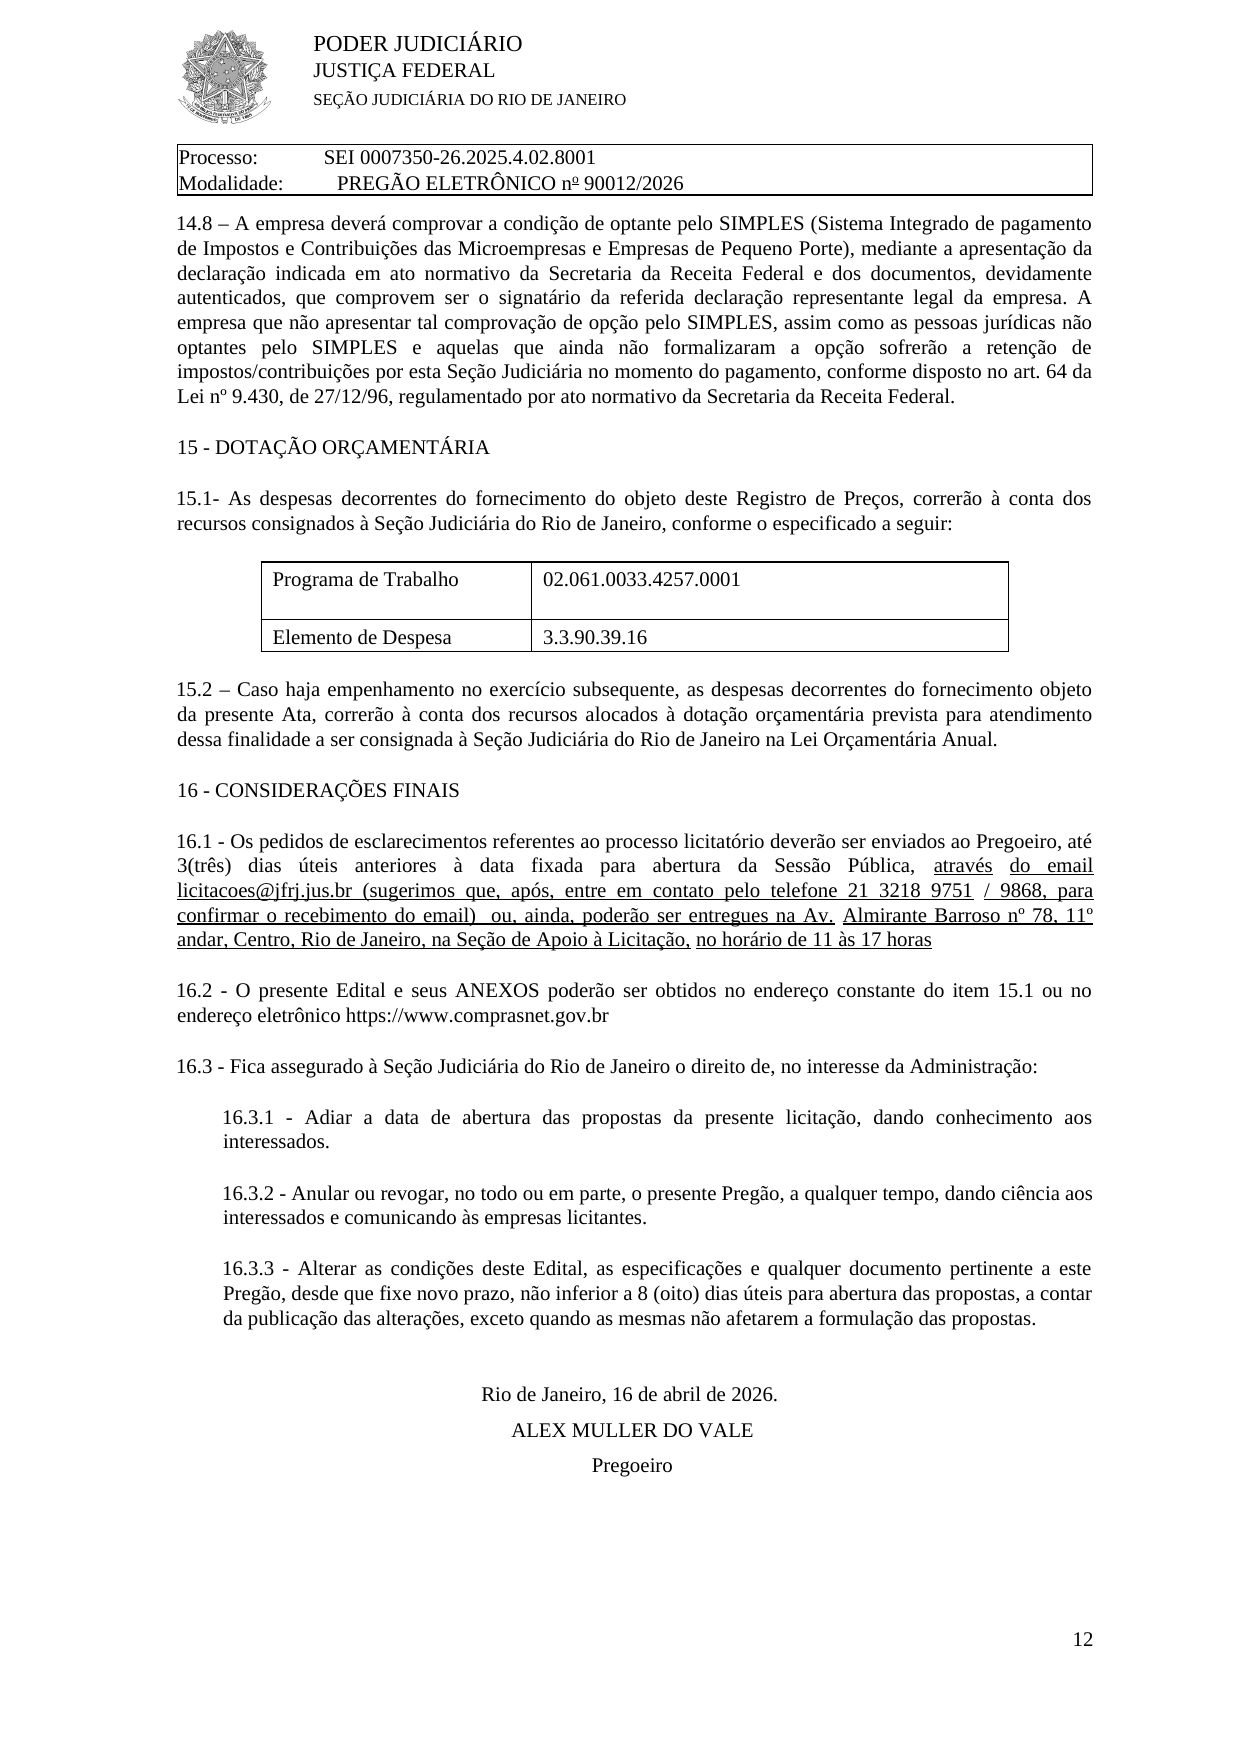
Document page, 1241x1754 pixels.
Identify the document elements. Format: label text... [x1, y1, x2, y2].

table_header 02.061.0033.4257.0001 [532, 563, 1008, 619]
text 15.1- As despesas decorrentes do fornecimento do objeto deste Registro de Preços, correrão à conta dos recursos consignados à Seção Judiciária do Rio de Janeiro, conforme o especificado a seguir: [176, 486, 1093, 534]
text 15.2 – Caso haja empenhamento no exercício subsequente, as despesas decorrentes do fornecimento objeto da presente Ata, correrão à conta dos recursos alocados à dotação orçamentária prevista para atendimento dessa finalidade a ser consignada à Seção Judiciária do Rio de Janeiro na Lei Orçamentária Anual. [176, 677, 1093, 751]
text Rio de Janeiro, 16 de abril de 2026. [177, 1382, 1092, 1406]
subtitle 16 - CONSIDERAÇÕES FINAIS [177, 778, 1093, 802]
table_header Programa de Trabalho [262, 563, 531, 619]
subtitle 15 - DOTAÇÃO ORÇAMENTÁRIA [177, 435, 1093, 459]
table_cell 3.3.90.39.16 [532, 620, 1008, 651]
text 16.3 - Fica assegurado à Seção Judiciária do Rio de Janeiro o direito de, no interesse da Administração: [176, 1054, 1093, 1078]
text 16.3.2 - Anular ou revogar, no todo ou em parte, o presente Pregão, a qualquer tempo, dando ciência aos interessados e comunicando às empresas licitantes. [222, 1180, 1093, 1229]
text 16.3.3 - Alterar as condições deste Edital, as especificações e qualquer documento pertinente a este Pregão, desde que fixe novo prazo, não inferior a 8 (oito) dias úteis para abertura das propostas, a contar da publicação das alterações, exceto quando as mesmas não afetarem a formulação das propostas. [222, 1256, 1093, 1329]
text Pregoeiro [177, 1453, 1092, 1477]
text 14.8 – A empresa deverá comprovar a condição de optante pelo SIMPLES (Sistema Integrado de pagamento de Impostos e Contribuições das Microempresas e Empresas de Pequeno Porte), mediante a apresentação da declaração indicada em ato normativo da Secretaria da Receita Federal e dos documentos, devidamente autenticados, que comprovem ser o signatário da referida declaração representante legal da empresa. A empresa que não apresentar tal comprovação de opção pelo SIMPLES, assim como as pessoas jurídicas não optantes pelo SIMPLES e aquelas que ainda não formalizaram a opção sofrerão a retenção de impostos/contribuições por esta Seção Judiciária no momento do pagamento, conforme disposto no art. 64 da Lei nº 9.430, de 27/12/96, regulamentado por ato normativo da Secretaria da Receita Federal. [176, 211, 1093, 408]
text 16.2 - O presente Edital e seus ANEXOS poderão ser obtidos no endereço constante do item 15.1 ou no endereço eletrônico https://www.comprasnet.gov.br [176, 978, 1093, 1027]
text 16.3.1 - Adiar a data de abertura das propostas da presente licitação, dando conhecimento aos interessados. [222, 1105, 1093, 1153]
table_cell Elemento de Despesa [262, 620, 531, 651]
text 16.1 - Os pedidos de esclarecimentos referentes ao processo licitatório deverão ser enviados ao Pregoeiro, até 3(três) dias úteis anteriores à data fixada para abertura da Sessão Pública, através do email licitacoes@jfrj.jus.br (sugerimos que, após, entre em contato pelo telefone 21 3218 9751 / 9868, para confirmar o recebimento do email) ou, ainda, poderão ser entregues na Av. Almirante Barroso nº 78, 11º andar, Centro, Rio de Janeiro, na Seção de Apoio à Licitação, no horário de 11 às 17 horas [176, 828, 1093, 951]
text ALEX MULLER DO VALE [177, 1418, 1092, 1442]
